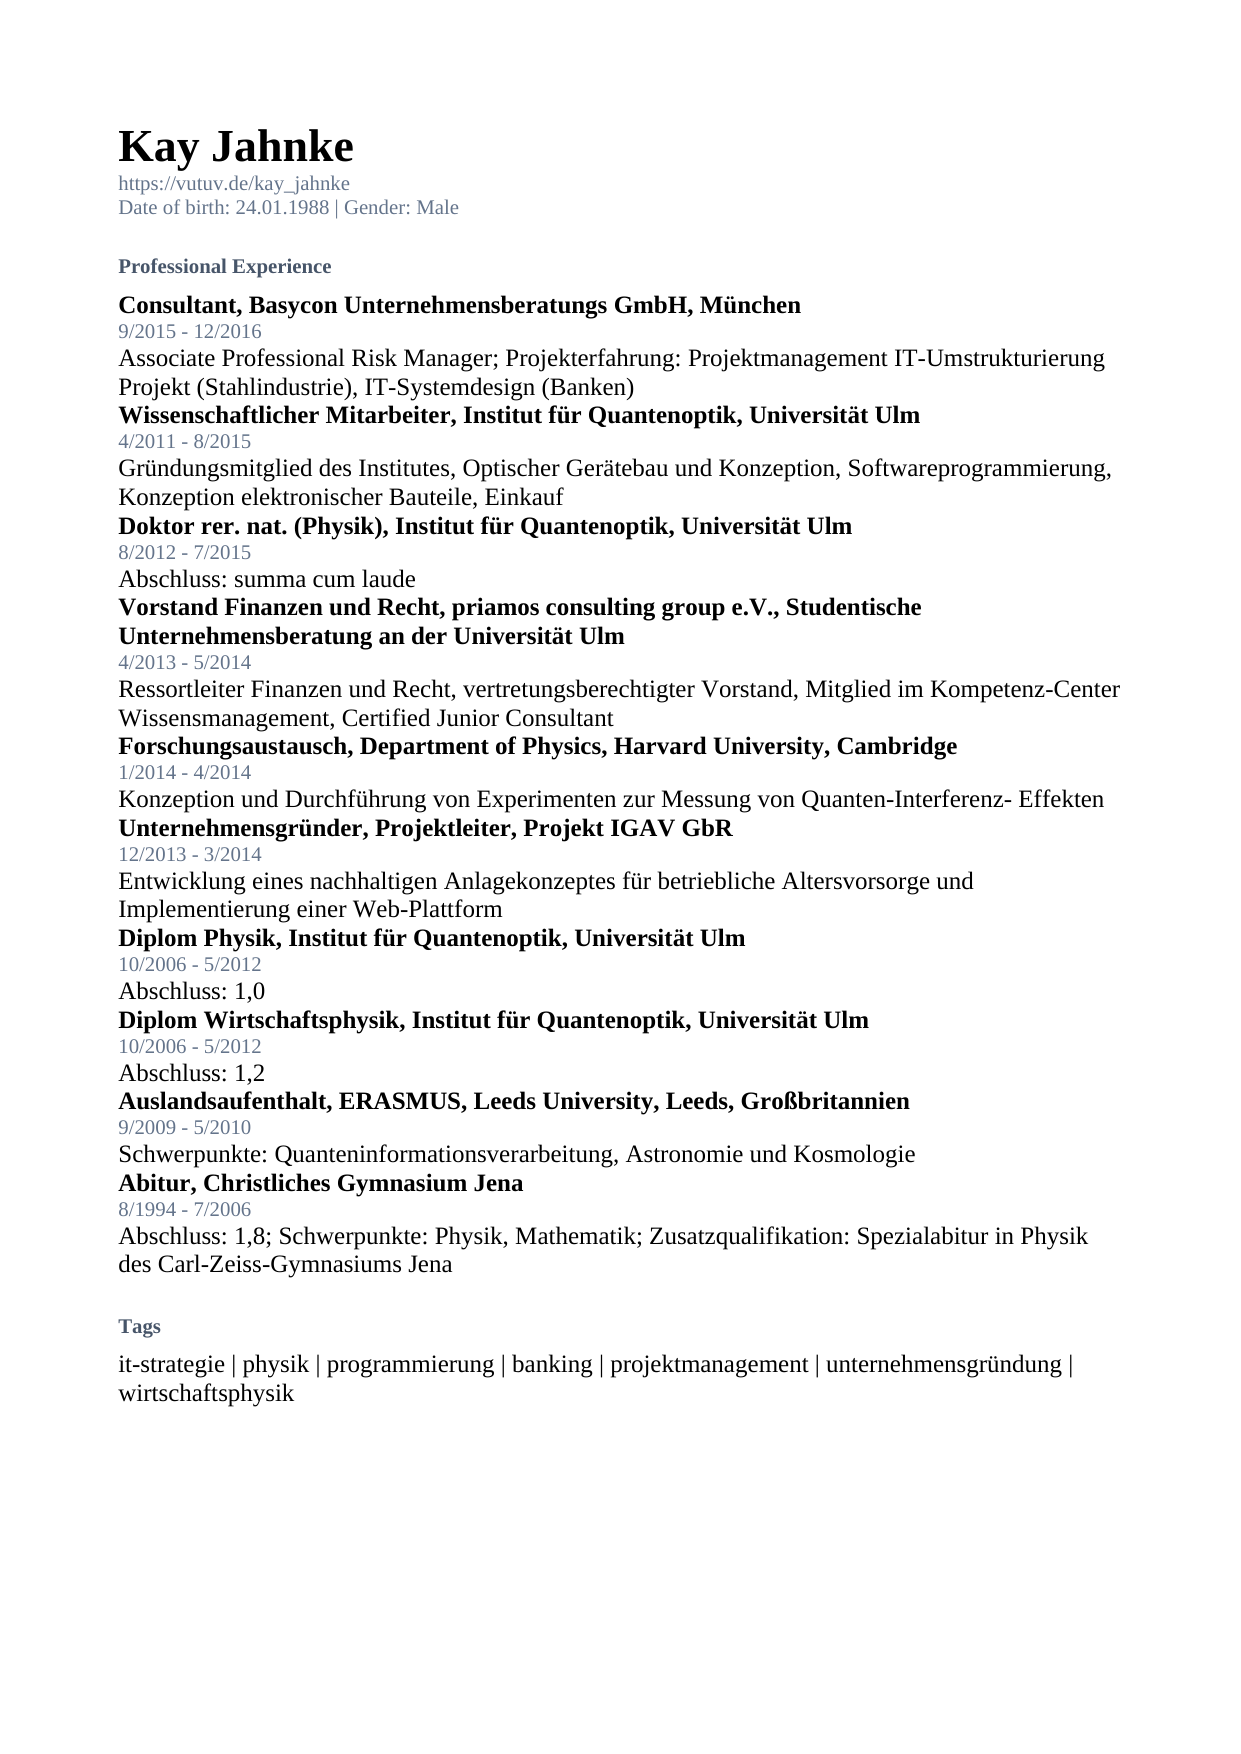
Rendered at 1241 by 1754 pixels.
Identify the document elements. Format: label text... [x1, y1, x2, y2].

text Abschluss: 1,0 [118, 976, 1122, 1005]
text Ressortleiter Finanzen und Recht, vertretungsberechtigter Vorstand, Mitglied im Kompetenz-Center Wissensmanagement, Certified Junior Consultant [118, 674, 1122, 731]
title Kay Jahnke [118, 118, 1122, 171]
text 1/2014 - 4/2014 [118, 760, 1122, 784]
text Abschluss: 1,2 [118, 1058, 1122, 1086]
text Schwerpunkte: Quanteninformationsverarbeitung, Astronomie und Kosmologie [118, 1139, 1122, 1168]
text Vorstand Finanzen und Recht, priamos consulting group e.V., Studentische Unternehmensberatung an der Universität Ulm [118, 592, 1122, 650]
text Abitur, Christliches Gymnasium Jena [118, 1168, 1122, 1197]
text 10/2006 - 5/2012 [118, 1034, 1122, 1058]
text Unternehmensgründer, Projektleiter, Projekt IGAV GbR [118, 813, 1122, 842]
text 8/1994 - 7/2006 [118, 1197, 1122, 1221]
subtitle Professional Experience [118, 254, 1122, 278]
text Diplom Physik, Institut für Quantenoptik, Universität Ulm [118, 923, 1122, 952]
text Date of birth: 24.01.1988 | Gender: Male [118, 195, 1122, 219]
text Consultant, Basycon Unternehmensberatungs GmbH, München [118, 290, 1122, 319]
text 4/2011 - 8/2015 [118, 429, 1122, 453]
text 9/2009 - 5/2010 [118, 1115, 1122, 1139]
text Doktor rer. nat. (Physik), Institut für Quantenoptik, Universität Ulm [118, 511, 1122, 539]
text it-strategie | physik | programmierung | banking | projektmanagement | unternehmensgründung | wirtschaftsphysik [118, 1349, 1122, 1407]
text Gründungsmitglied des Institutes, Optischer Gerätebau und Konzeption, Softwareprogrammierung, Konzeption elektronischer Bauteile, Einkauf [118, 453, 1122, 511]
text Konzeption und Durchführung von Experimenten zur Messung von Quanten-Interferenz- Effekten [118, 784, 1122, 813]
text Diplom Wirtschaftsphysik, Institut für Quantenoptik, Universität Ulm [118, 1005, 1122, 1034]
text Associate Professional Risk Manager; Projekterfahrung: Projektmanagement IT-Umstrukturierung Projekt (Stahlindustrie), IT-Systemdesign (Banken) [118, 343, 1122, 401]
text 10/2006 - 5/2012 [118, 952, 1122, 976]
subtitle Tags [118, 1314, 1122, 1338]
text 4/2013 - 5/2014 [118, 650, 1122, 674]
text Abschluss: 1,8; Schwerpunkte: Physik, Mathematik; Zusatzqualifikation: Spezialabitur in Physik des Carl-Zeiss-Gymnasiums Jena [118, 1221, 1122, 1278]
text https://vutuv.de/kay_jahnke [118, 171, 1122, 195]
text Auslandsaufenthalt, ERASMUS, Leeds University, Leeds, Großbritannien [118, 1086, 1122, 1115]
text Forschungsaustausch, Department of Physics, Harvard University, Cambridge [118, 731, 1122, 760]
text Abschluss: summa cum laude [118, 564, 1122, 592]
text 12/2013 - 3/2014 [118, 842, 1122, 866]
text Wissenschaftlicher Mitarbeiter, Institut für Quantenoptik, Universität Ulm [118, 401, 1122, 429]
text 9/2015 - 12/2016 [118, 319, 1122, 343]
text Entwicklung eines nachhaltigen Anlagekonzeptes für betriebliche Altersvorsorge und Implementierung einer Web-Plattform [118, 866, 1122, 923]
text 8/2012 - 7/2015 [118, 539, 1122, 564]
